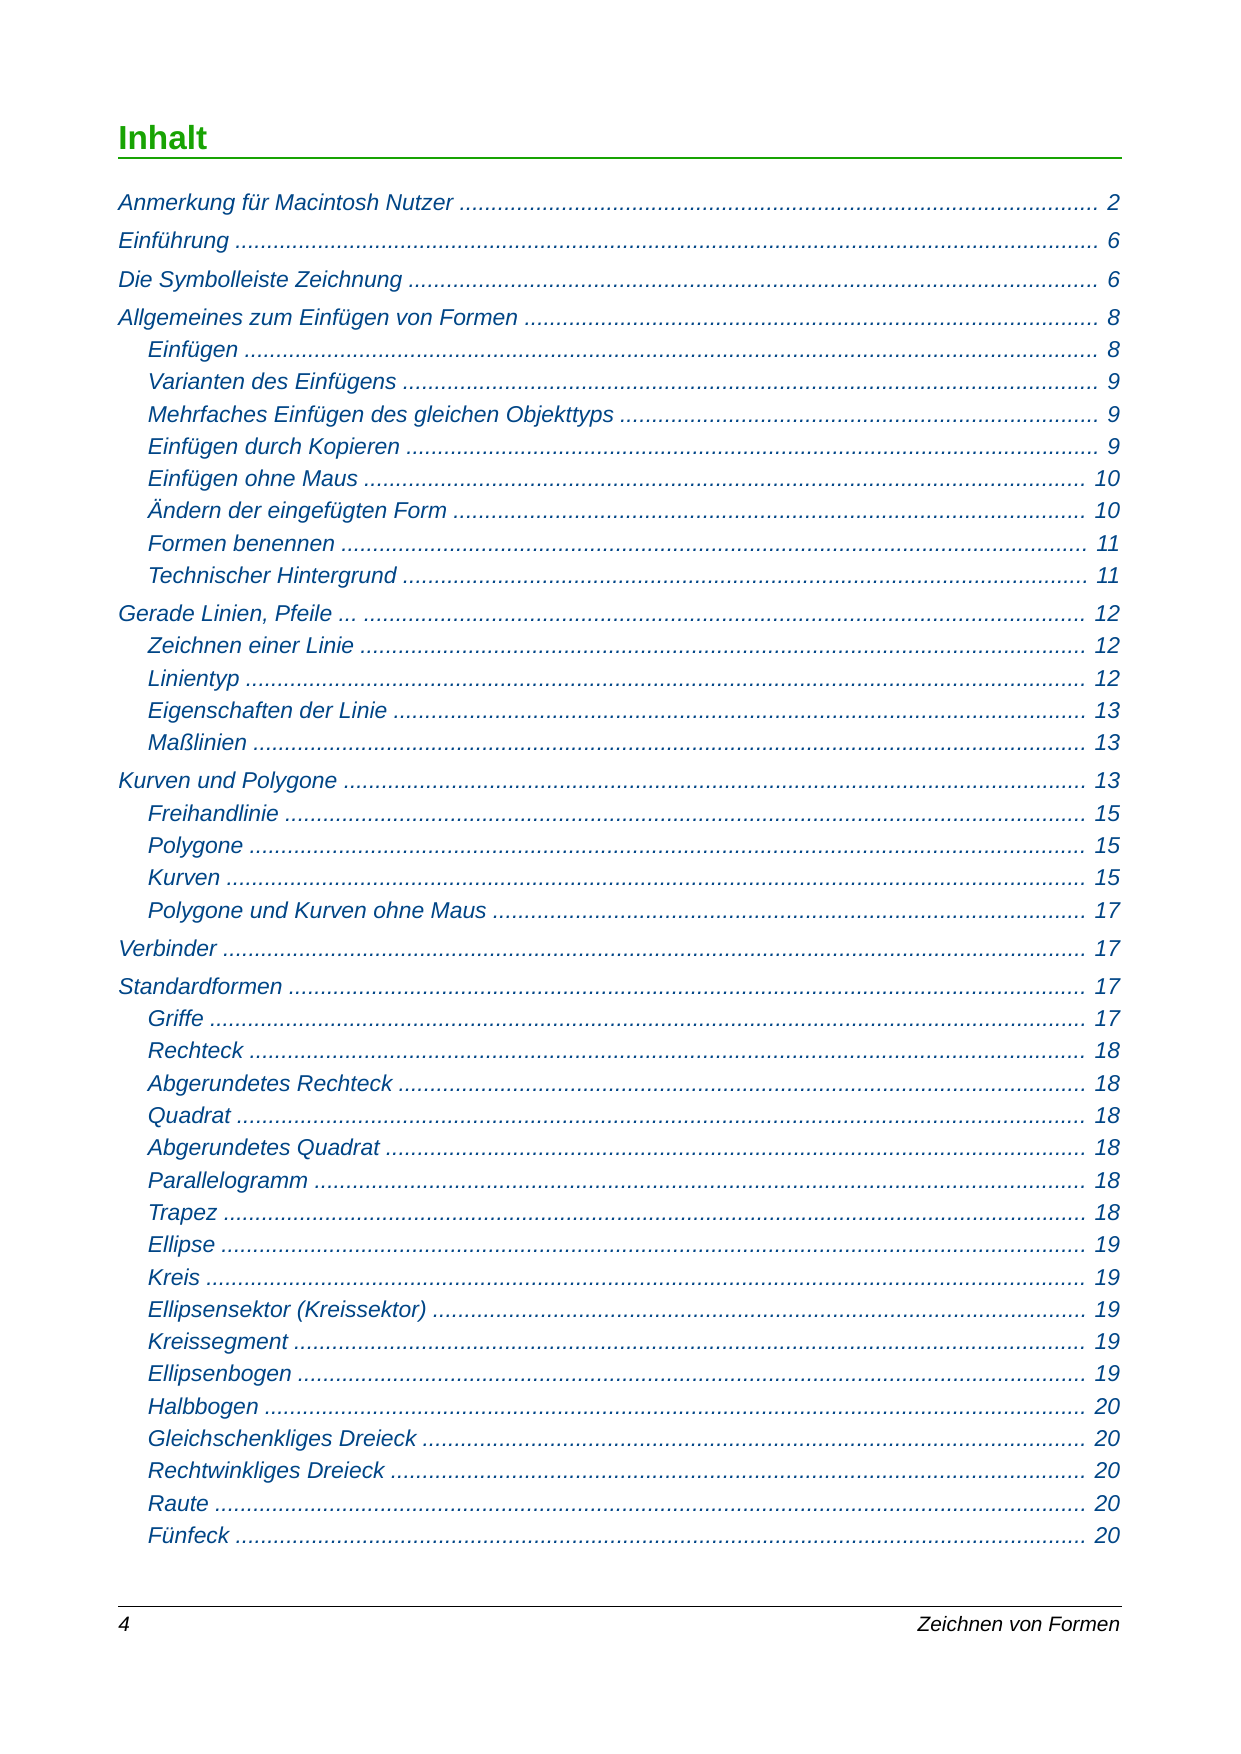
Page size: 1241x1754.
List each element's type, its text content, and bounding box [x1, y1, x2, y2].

text Einfügen durch Kopieren 9 [148, 433, 1122, 459]
text Ellipse 19 [148, 1231, 1122, 1257]
text Standardformen 17 [118, 973, 1122, 999]
text Technischer Hintergrund 11 [148, 562, 1122, 588]
text Eigenschaften der Linie 13 [148, 697, 1122, 723]
text Die Symbolleiste Zeichnung 6 [118, 266, 1122, 292]
text Mehrfaches Einfügen des gleichen Objekttyps 9 [148, 401, 1122, 427]
text Polygone und Kurven ohne Maus 17 [148, 897, 1122, 923]
text Einfügen 8 [148, 336, 1122, 362]
text Linientyp 12 [148, 665, 1122, 691]
text Polygone 15 [148, 832, 1122, 858]
text Ellipsenbogen 19 [148, 1360, 1122, 1387]
text Gleichschenkliges Dreieck 20 [148, 1425, 1122, 1451]
text Maßlinien 13 [148, 729, 1122, 756]
text Parallelogramm 18 [148, 1167, 1122, 1193]
text Quadrat 18 [148, 1102, 1122, 1128]
text Einführung 6 [118, 227, 1122, 254]
text Kurven und Polygone 13 [118, 767, 1122, 794]
text Griffe 17 [148, 1005, 1122, 1031]
text Zeichnen einer Linie 12 [148, 632, 1122, 659]
text Fünfeck 20 [148, 1522, 1122, 1548]
text Abgerundetes Quadrat 18 [148, 1134, 1122, 1161]
text Anmerkung für Macintosh Nutzer 2 [118, 189, 1122, 216]
text Kreis 19 [148, 1263, 1122, 1290]
text Freihandlinie 15 [148, 800, 1122, 826]
text Trapez 18 [148, 1199, 1122, 1225]
text Kreissegment 19 [148, 1328, 1122, 1354]
text Rechteck 18 [148, 1037, 1122, 1064]
text Gerade Linien, Pfeile ... 12 [118, 600, 1122, 626]
text Halbbogen 20 [148, 1393, 1122, 1419]
text Varianten des Einfügens 9 [148, 368, 1122, 394]
text Verbinder 17 [118, 935, 1122, 961]
text Raute 20 [148, 1489, 1122, 1516]
text Kurven 15 [148, 864, 1122, 891]
text Formen benennen 11 [148, 530, 1122, 556]
text Abgerundetes Rechteck 18 [148, 1070, 1122, 1096]
text Ellipsensektor (Kreissektor) 19 [148, 1296, 1122, 1322]
text Ändern der eingefügten Form 10 [148, 497, 1122, 524]
text Rechtwinkliges Dreieck 20 [148, 1457, 1122, 1483]
text Einfügen ohne Maus 10 [148, 465, 1122, 491]
text Inhalt [118, 118, 1122, 157]
text Allgemeines zum Einfügen von Formen 8 [118, 304, 1122, 330]
